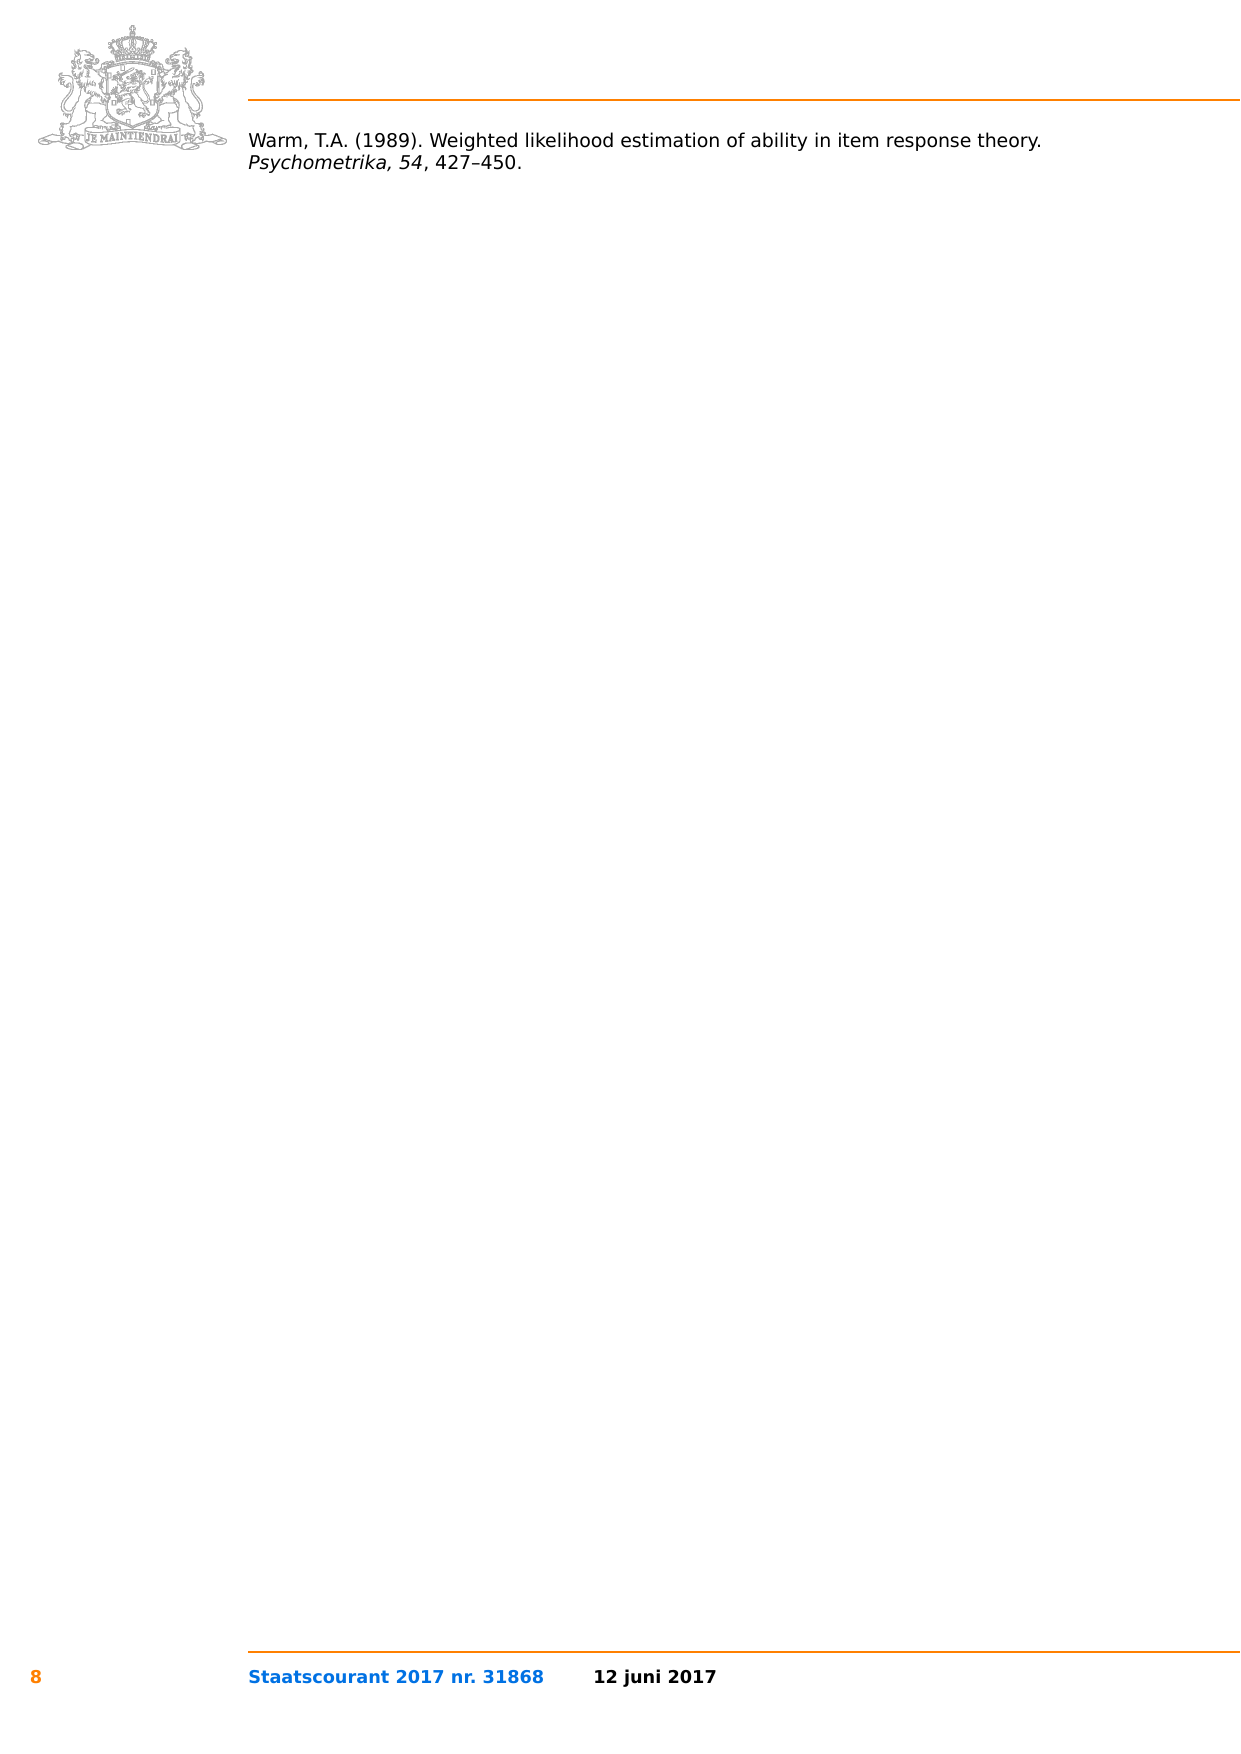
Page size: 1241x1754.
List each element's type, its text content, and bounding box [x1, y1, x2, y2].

text Warm, T.A. (1989). Weighted likelihood estimation of ability in item response theory. Psychometrika, 54, 427–450. [248, 130, 1163, 174]
picture [38, 25, 227, 150]
